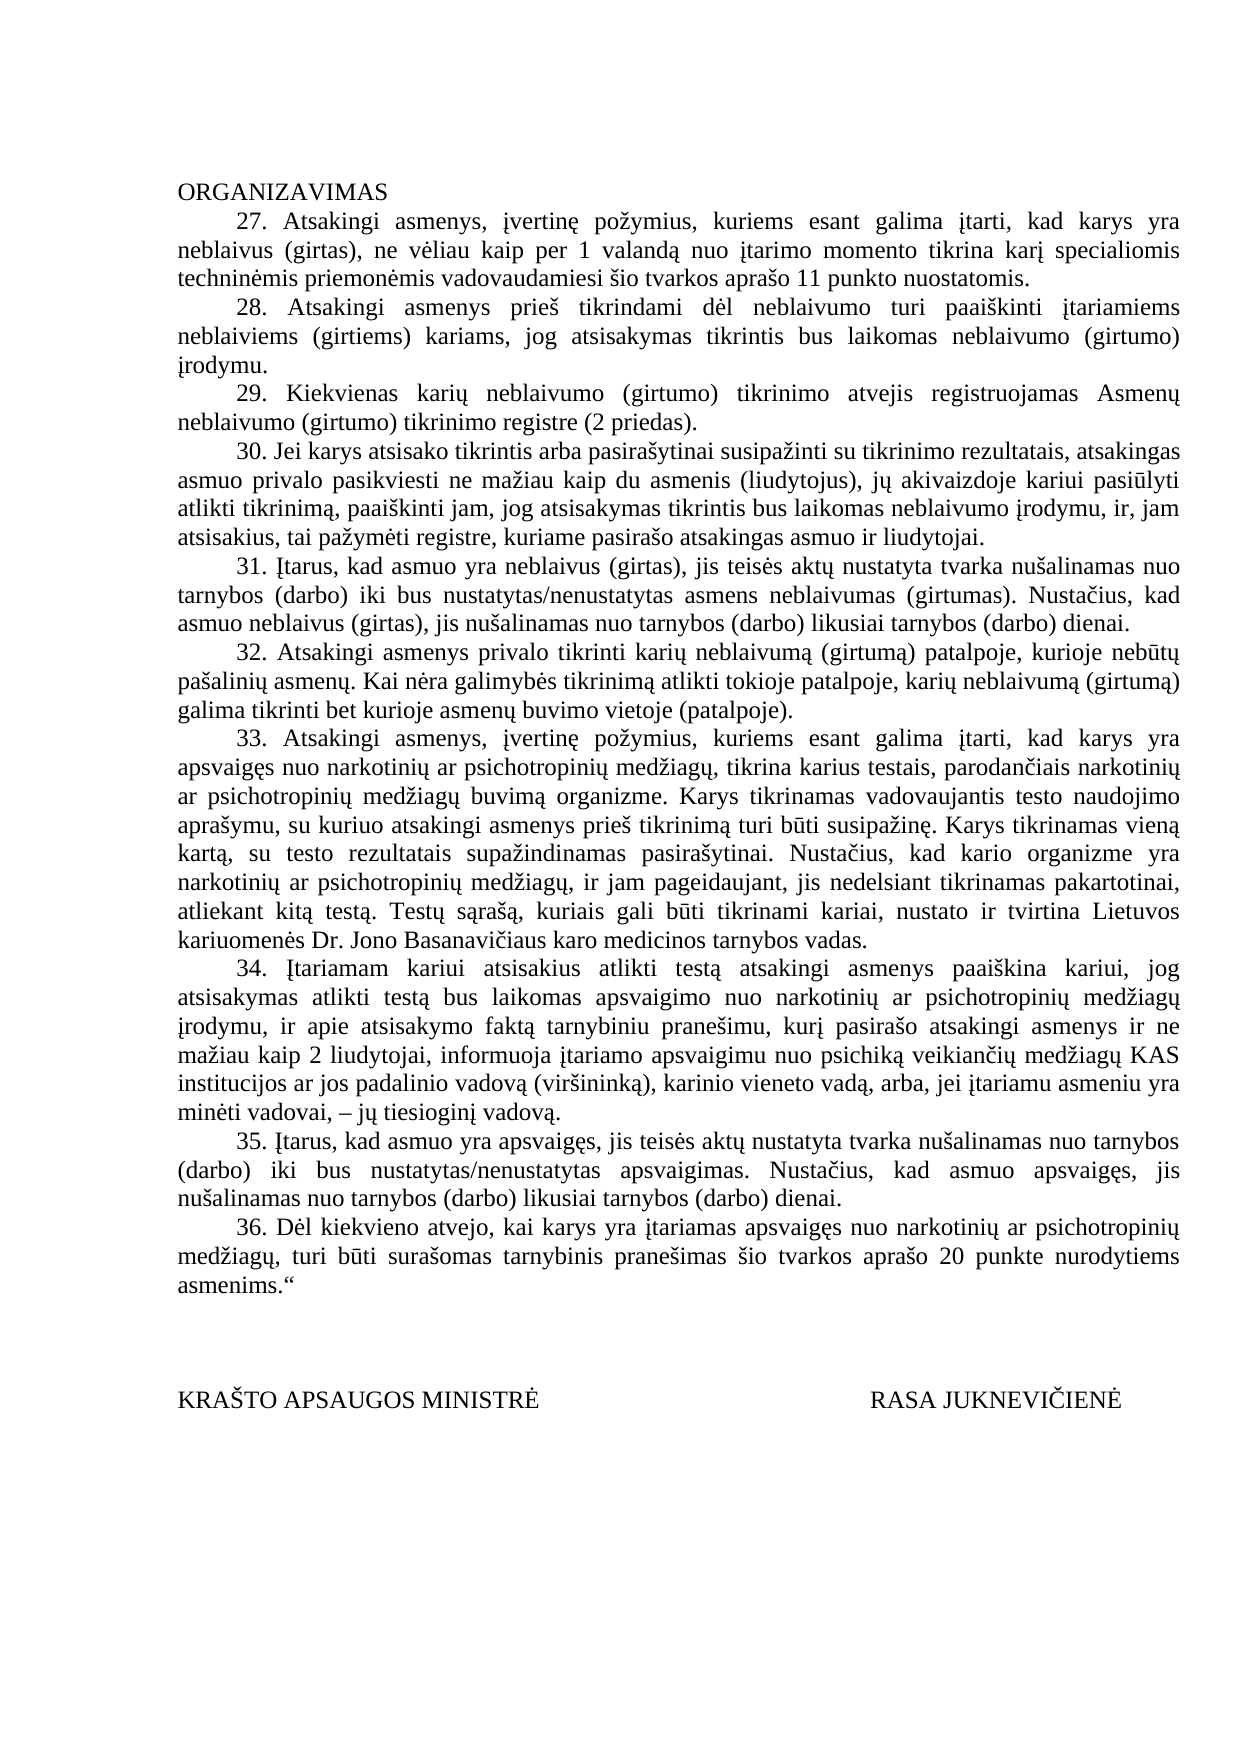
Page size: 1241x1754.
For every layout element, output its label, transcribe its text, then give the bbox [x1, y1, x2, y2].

text 27. Atsakingi asmenys, įvertinę požymius, kuriems esant galima įtarti, kad karys yra neblaivus (girtas), ne vėliau kaip per 1 valandą nuo įtarimo momento tikrina karį specialiomis techninėmis priemonėmis vadovaudamiesi šio tvarkos aprašo 11 punkto nuostatomis. [177, 206, 1181, 292]
text 31. Įtarus, kad asmuo yra neblaivus (girtas), jis teisės aktų nustatyta tvarka nušalinamas nuo tarnybos (darbo) iki bus nustatytas/nenustatytas asmens neblaivumas (girtumas). Nustačius, kad asmuo neblaivus (girtas), jis nušalinamas nuo tarnybos (darbo) likusiai tarnybos (darbo) dienai. [177, 551, 1181, 637]
text 33. Atsakingi asmenys, įvertinę požymius, kuriems esant galima įtarti, kad karys yra apsvaigęs nuo narkotinių ar psichotropinių medžiagų, tikrina karius testais, parodančiais narkotinių ar psichotropinių medžiagų buvimą organizme. Karys tikrinamas vadovaujantis testo naudojimo aprašymu, su kuriuo atsakingi asmenys prieš tikrinimą turi būti susipažinę. Karys tikrinamas vieną kartą, su testo rezultatais supažindinamas pasirašytinai. Nustačius, kad kario organizme yra narkotinių ar psichotropinių medžiagų, ir jam pageidaujant, jis nedelsiant tikrinamas pakartotinai, atliekant kitą testą. Testų sąrašą, kuriais gali būti tikrinami kariai, nustato ir tvirtina Lietuvos kariuomenės Dr. Jono Basanavičiaus karo medicinos tarnybos vadas. [177, 723, 1181, 953]
text 28. Atsakingi asmenys prieš tikrindami dėl neblaivumo turi paaiškinti įtariamiems neblaiviems (girtiems) kariams, jog atsisakymas tikrintis bus laikomas neblaivumo (girtumo) įrodymu. [177, 292, 1181, 378]
text Krašto apsaugos ministrė Rasa Juknevičienė [177, 1385, 1181, 1413]
text ORGANIZAVIMAS [177, 177, 1181, 206]
text 30. Jei karys atsisako tikrintis arba pasirašytinai susipažinti su tikrinimo rezultatais, atsakingas asmuo privalo pasikviesti ne mažiau kaip du asmenis (liudytojus), jų akivaizdoje kariui pasiūlyti atlikti tikrinimą, paaiškinti jam, jog atsisakymas tikrintis bus laikomas neblaivumo įrodymu, ir, jam atsisakius, tai pažymėti registre, kuriame pasirašo atsakingas asmuo ir liudytojai. [177, 436, 1181, 551]
text 34. Įtariamam kariui atsisakius atlikti testą atsakingi asmenys paaiškina kariui, jog atsisakymas atlikti testą bus laikomas apsvaigimo nuo narkotinių ar psichotropinių medžiagų įrodymu, ir apie atsisakymo faktą tarnybiniu pranešimu, kurį pasirašo atsakingi asmenys ir ne mažiau kaip 2 liudytojai, informuoja įtariamo apsvaigimu nuo psichiką veikiančių medžiagų KAS institucijos ar jos padalinio vadovą (viršininką), karinio vieneto vadą, arba, jei įtariamu asmeniu yra minėti vadovai, – jų tiesioginį vadovą. [177, 953, 1181, 1126]
text 29. Kiekvienas karių neblaivumo (girtumo) tikrinimo atvejis registruojamas Asmenų neblaivumo (girtumo) tikrinimo registre (2 priedas). [177, 378, 1181, 436]
text 32. Atsakingi asmenys privalo tikrinti karių neblaivumą (girtumą) patalpoje, kurioje nebūtų pašalinių asmenų. kai nėra galimybės tikrinimą atlikti tokioje patalpoje, karių neblaivumą (girtumą) galima tikrinti bet kurioje asmenų buvimo vietoje (patalpoje). [177, 637, 1181, 723]
text 36. Dėl kiekvieno atvejo, kai karys yra įtariamas apsvaigęs nuo narkotinių ar psichotropinių medžiagų, turi būti surašomas tarnybinis pranešimas šio tvarkos aprašo 20 punkte nurodytiems asmenims.“ [177, 1212, 1181, 1298]
text 35. Įtarus, kad asmuo yra apsvaigęs, jis teisės aktų nustatyta tvarka nušalinamas nuo tarnybos (darbo) iki bus nustatytas/nenustatytas apsvaigimas. Nustačius, kad asmuo apsvaigęs, jis nušalinamas nuo tarnybos (darbo) likusiai tarnybos (darbo) dienai. [177, 1126, 1181, 1212]
